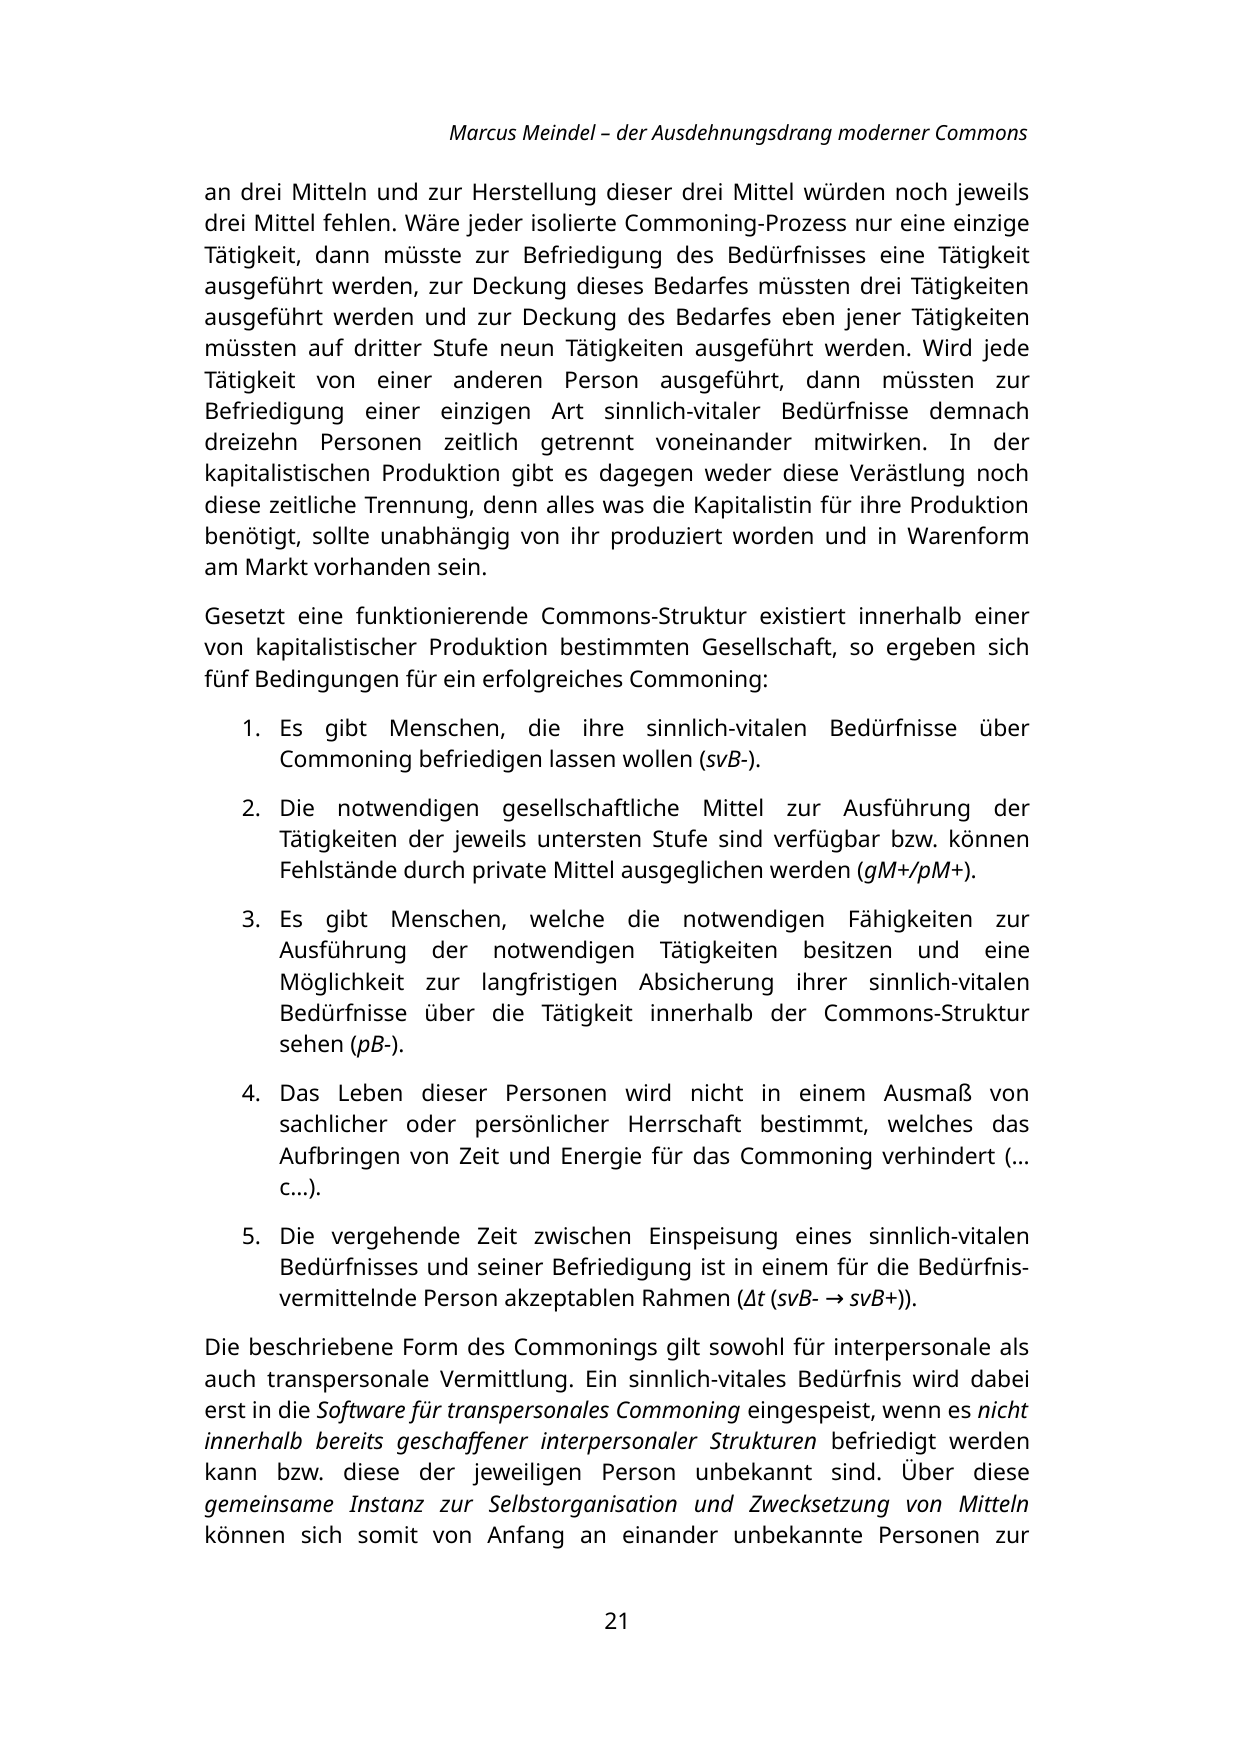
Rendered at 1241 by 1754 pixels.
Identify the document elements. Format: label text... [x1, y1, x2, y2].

list Es gibt Menschen, welche die notwendigen Fähigkeiten zur Ausführung der notwendigen Tätigkeiten besitzen und eine Möglichkeit zur langfristigen Absicherung ihrer sinnlich-vitalen Bedürfnisse über die Tätigkeit innerhalb der Commons-Struktur sehen (pB-). [242, 903, 1030, 1059]
list Die notwendigen gesellschaftliche Mittel zur Ausführung der Tätigkeiten der jeweils untersten Stufe sind verfügbar bzw. können Fehlstände durch private Mittel ausgeglichen werden (gM+/pM+). [242, 792, 1030, 885]
text Die beschriebene Form des Commonings gilt sowohl für interpersonale als auch transpersonale Vermittlung. Ein sinnlich-vitales Bedürfnis wird dabei erst in die Software für transpersonales Commoning eingespeist, wenn es nicht innerhalb bereits geschaffener interpersonaler Strukturen befriedigt werden kann bzw. diese der jeweiligen Person unbekannt sind. Über diese gemeinsame Instanz zur Selbstorganisation und Zwecksetzung von Mitteln können sich somit von Anfang an einander unbekannte Personen zur [204, 1331, 1030, 1550]
list Die vergehende Zeit zwischen Einspeisung eines sinnlich-vitalen Bedürfnisses und seiner Befriedigung ist in einem für die Bedürfnis-vermittelnde Person akzeptablen Rahmen (Δt (svB- → svB+)). [242, 1220, 1030, 1313]
list Das Leben dieser Personen wird nicht in einem Ausmaß von sachlicher oder persönlicher Herrschaft bestimmt, welches das Aufbringen von Zeit und Energie für das Commoning verhindert (…c…). [242, 1077, 1030, 1202]
list Es gibt Menschen, die ihre sinnlich-vitalen Bedürfnisse über Commoning befriedigen lassen wollen (svB-). [242, 711, 1030, 774]
text an drei Mitteln und zur Herstellung dieser drei Mittel würden noch jeweils drei Mittel fehlen. Wäre jeder isolierte Commoning-Prozess nur eine einzige Tätigkeit, dann müsste zur Befriedigung des Bedürfnisses eine Tätigkeit ausgeführt werden, zur Deckung dieses Bedarfes müssten drei Tätigkeiten ausgeführt werden und zur Deckung des Bedarfes eben jener Tätigkeiten müssten auf dritter Stufe neun Tätigkeiten ausgeführt werden. Wird jede Tätigkeit von einer anderen Person ausgeführt, dann müssten zur Befriedigung einer einzigen Art sinnlich-vitaler Bedürfnisse demnach dreizehn Personen zeitlich getrennt voneinander mitwirken. In der kapitalistischen Produktion gibt es dagegen weder diese Verästlung noch diese zeitliche Trennung, denn alles was die Kapitalistin für ihre Produktion benötigt, sollte unabhängig von ihr produziert worden und in Warenform am Markt vorhanden sein. [204, 176, 1030, 582]
text Gesetzt eine funktionierende Commons-Struktur existiert innerhalb einer von kapitalistischer Produktion bestimmten Gesellschaft, so ergeben sich fünf Bedingungen für ein erfolgreiches Commoning: [204, 600, 1030, 694]
